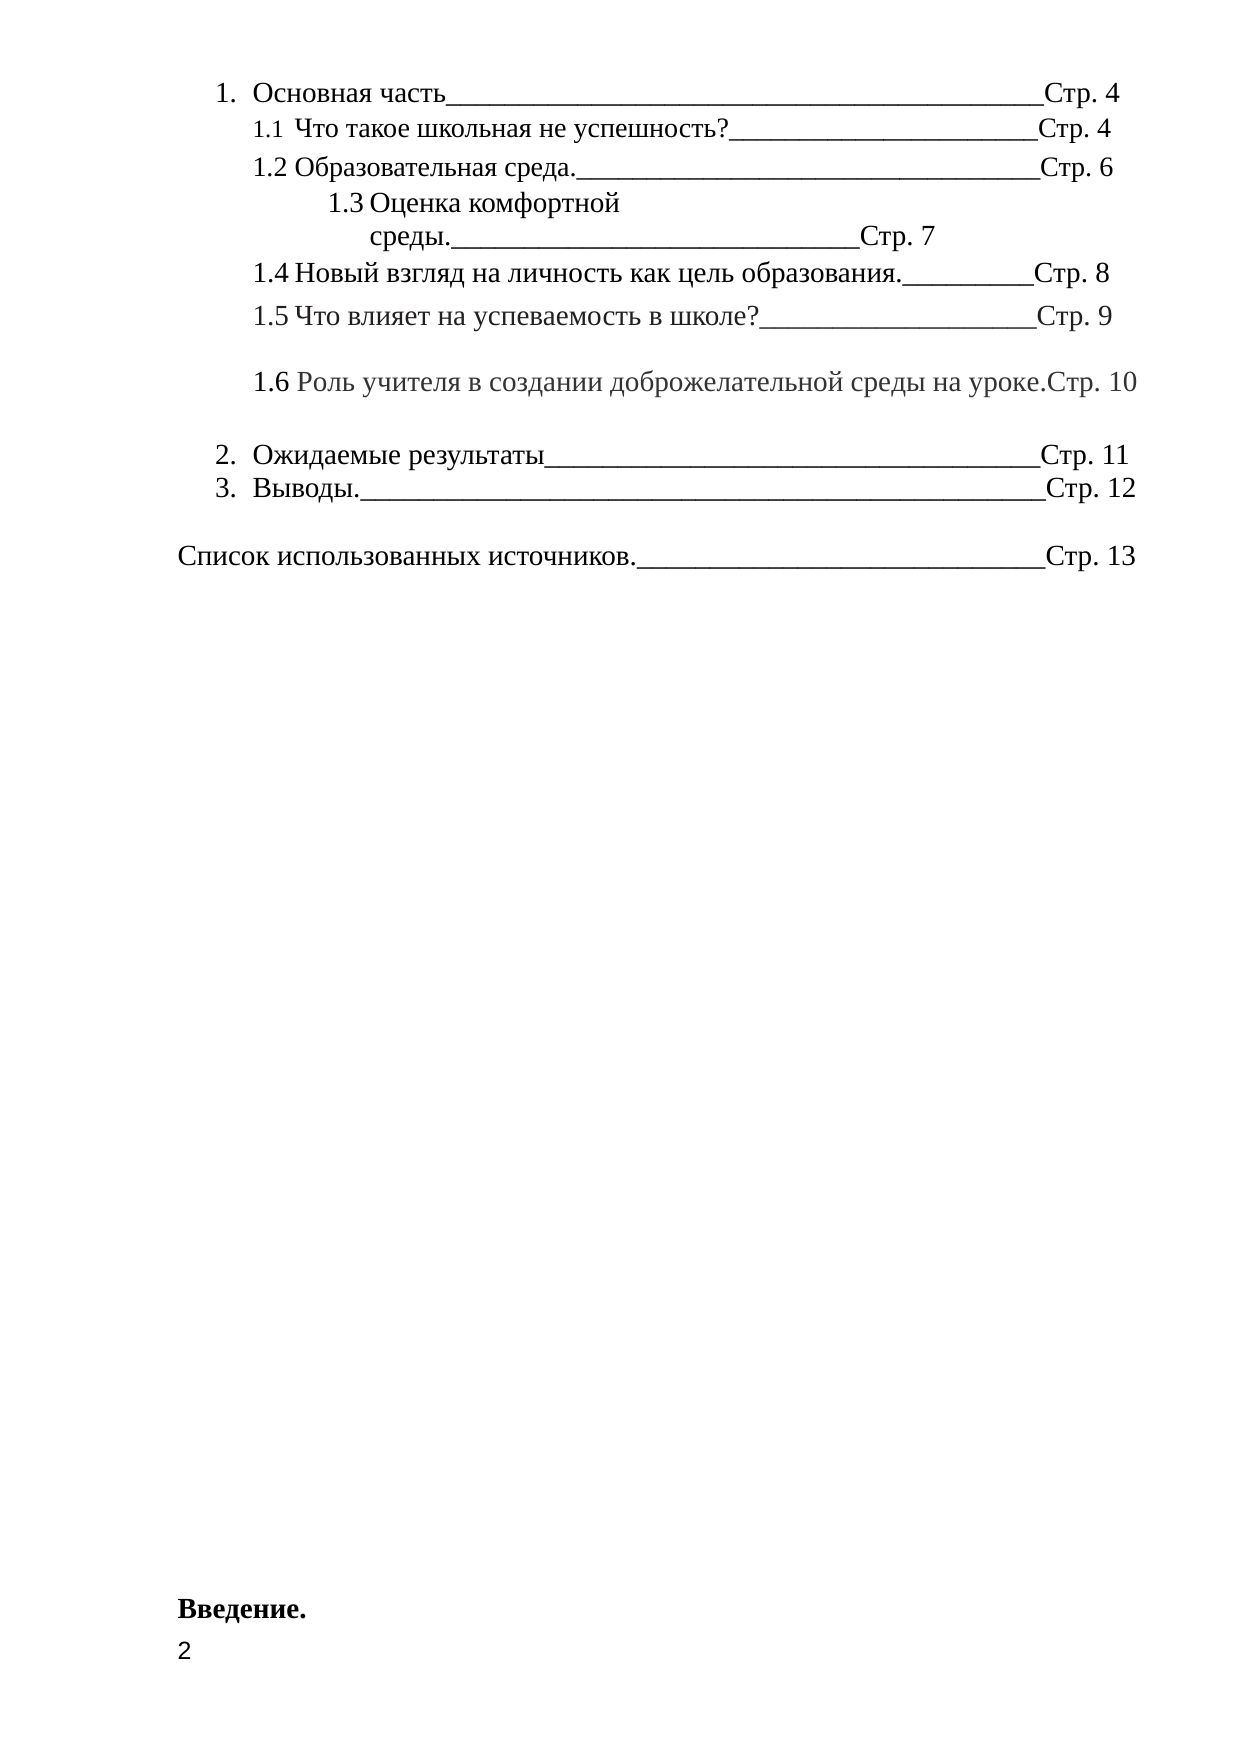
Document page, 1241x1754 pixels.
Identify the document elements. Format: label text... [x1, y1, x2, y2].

list Выводы._______________________________________________Стр. 12 [215, 471, 1152, 504]
list Что такое школьная не успешность?______________________Стр. 4 [252, 111, 1152, 144]
list Новый взгляд на личность как цель образования._________Стр. 8 [252, 255, 1152, 288]
text Список использованных источников.____________________________Стр. 13 [177, 538, 1152, 571]
list Оценка комфортной среды.____________________________Стр. 7 [327, 185, 1152, 252]
list Что влияет на успеваемость в школе?___________________Стр. 9 [252, 291, 1123, 332]
list Ожидаемые результаты__________________________________Стр. 11 [215, 437, 1152, 471]
text 1.6 Роль учителя в создании доброжелательной среды на уроке.Стр. 10 [216, 364, 1152, 398]
list Основная часть_________________________________________Стр. 4 [215, 75, 1152, 108]
list Образовательная среда._________________________________Стр. 6 [252, 150, 1152, 182]
text Введение. [177, 1591, 1152, 1625]
